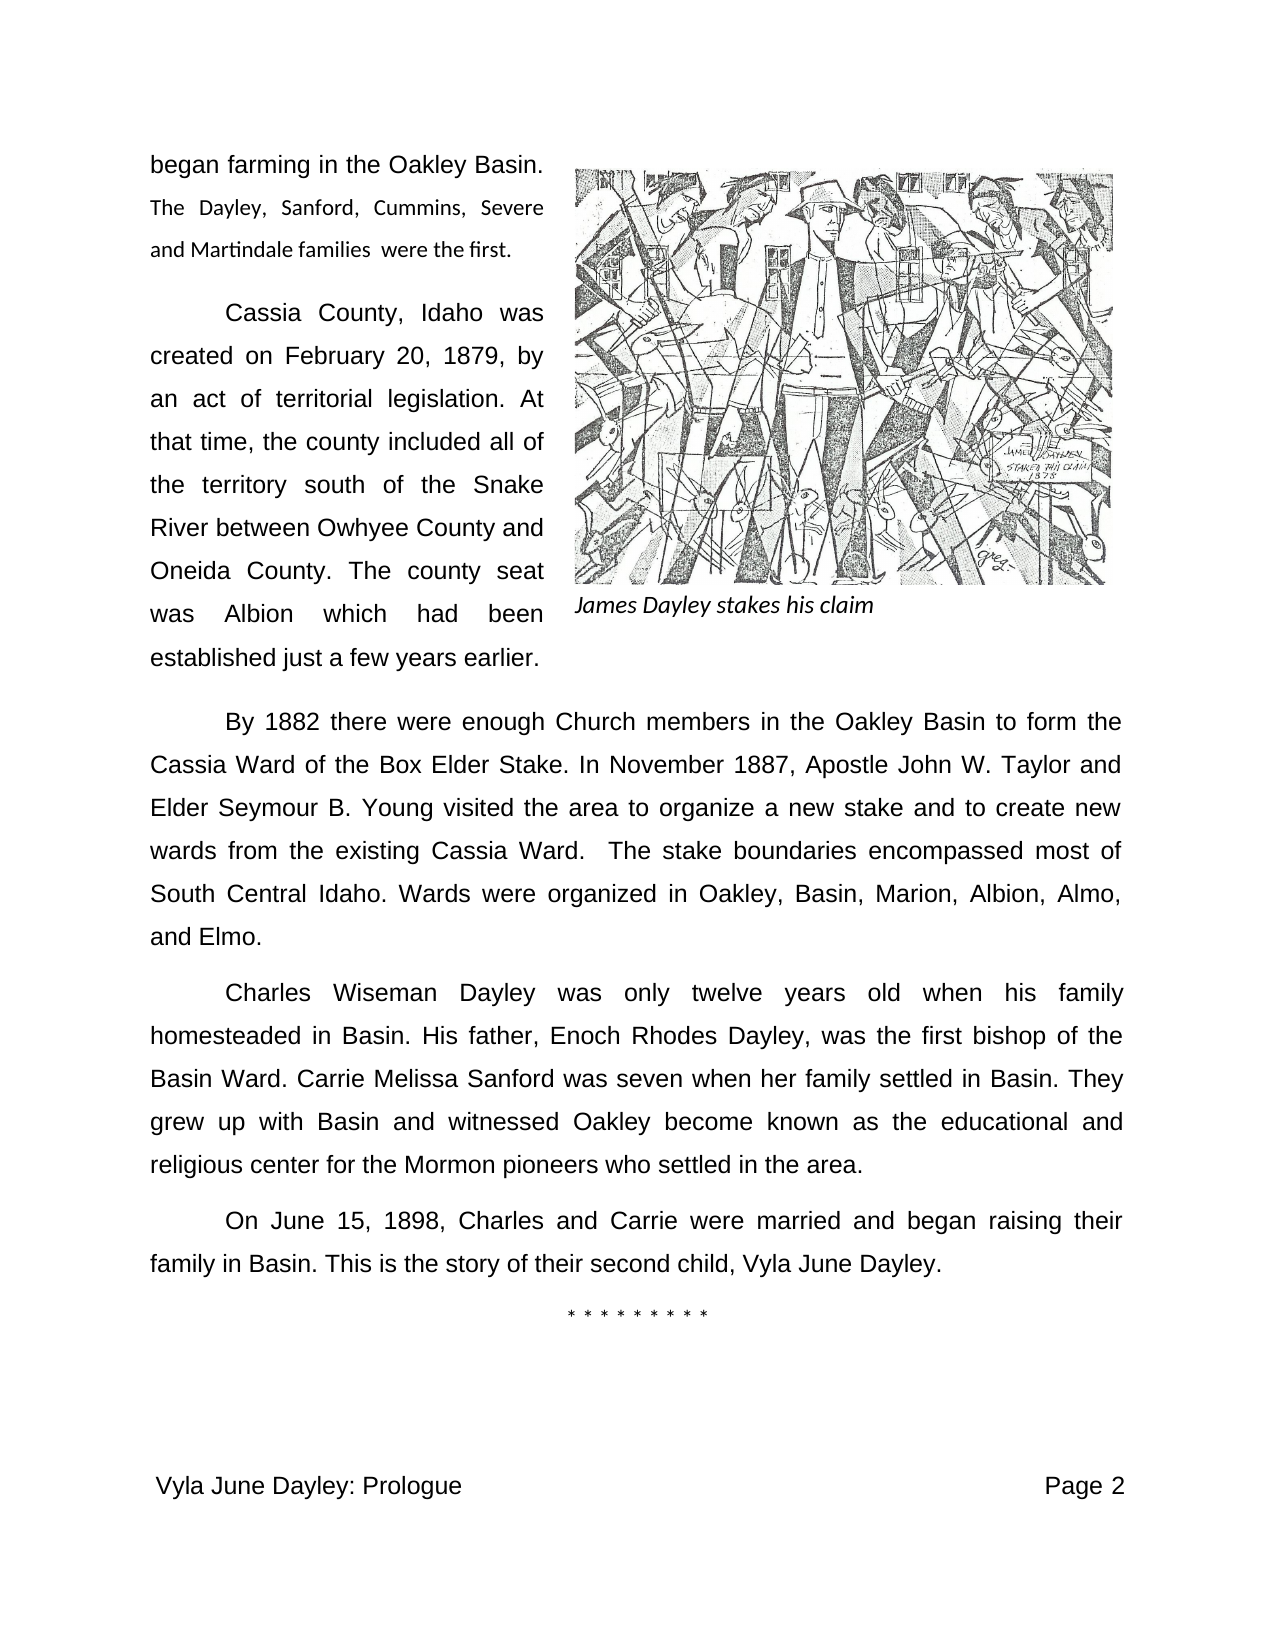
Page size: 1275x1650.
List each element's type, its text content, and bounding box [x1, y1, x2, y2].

text began farming in the Oakley Basin. The Dayley, Sanford, Cummins, Severe and Martindale families were the first. [150, 150, 1125, 263]
text * * * * * * * * * [150, 1304, 1125, 1333]
text James Dayley stakes his claim [574, 585, 1113, 619]
text Cassia County, Idaho was created on February 20, 1879, by an act of territorial legislation. At that time, the county included all of the territory south of the Snake River between Owhyee County and Oneida County. The county seat was Albion which had been established just a few years earlier. [150, 297, 1125, 671]
text Charles Wiseman Dayley was only twelve years old when his family homesteaded in Basin. His father, Enoch Rhodes Dayley, was the first bishop of the Basin Ward. Carrie Melissa Sanford was seven when her family settled in Basin. They grew up with Basin and witnessed Oakley become known as the educational and religious center for the Mormon pioneers who settled in the area. [150, 978, 1125, 1179]
picture [574, 168, 1113, 585]
text On June 15, 1898, Charles and Carrie were married and began raising their family in Basin. This is the story of their second child, Vyla June Dayley. [150, 1206, 1125, 1278]
text By 1882 there were enough Church members in the Oakley Basin to form the Cassia Ward of the Box Elder Stake. In November 1887, Apostle John W. Taylor and Elder Seymour B. Young visited the area to organize a new stake and to create new wards from the existing Cassia Ward. The stake boundaries encompassed most of South Central Idaho. Wards were organized in Oakley, Basin, Marion, Albion, Almo, and Elmo. [150, 706, 1123, 951]
